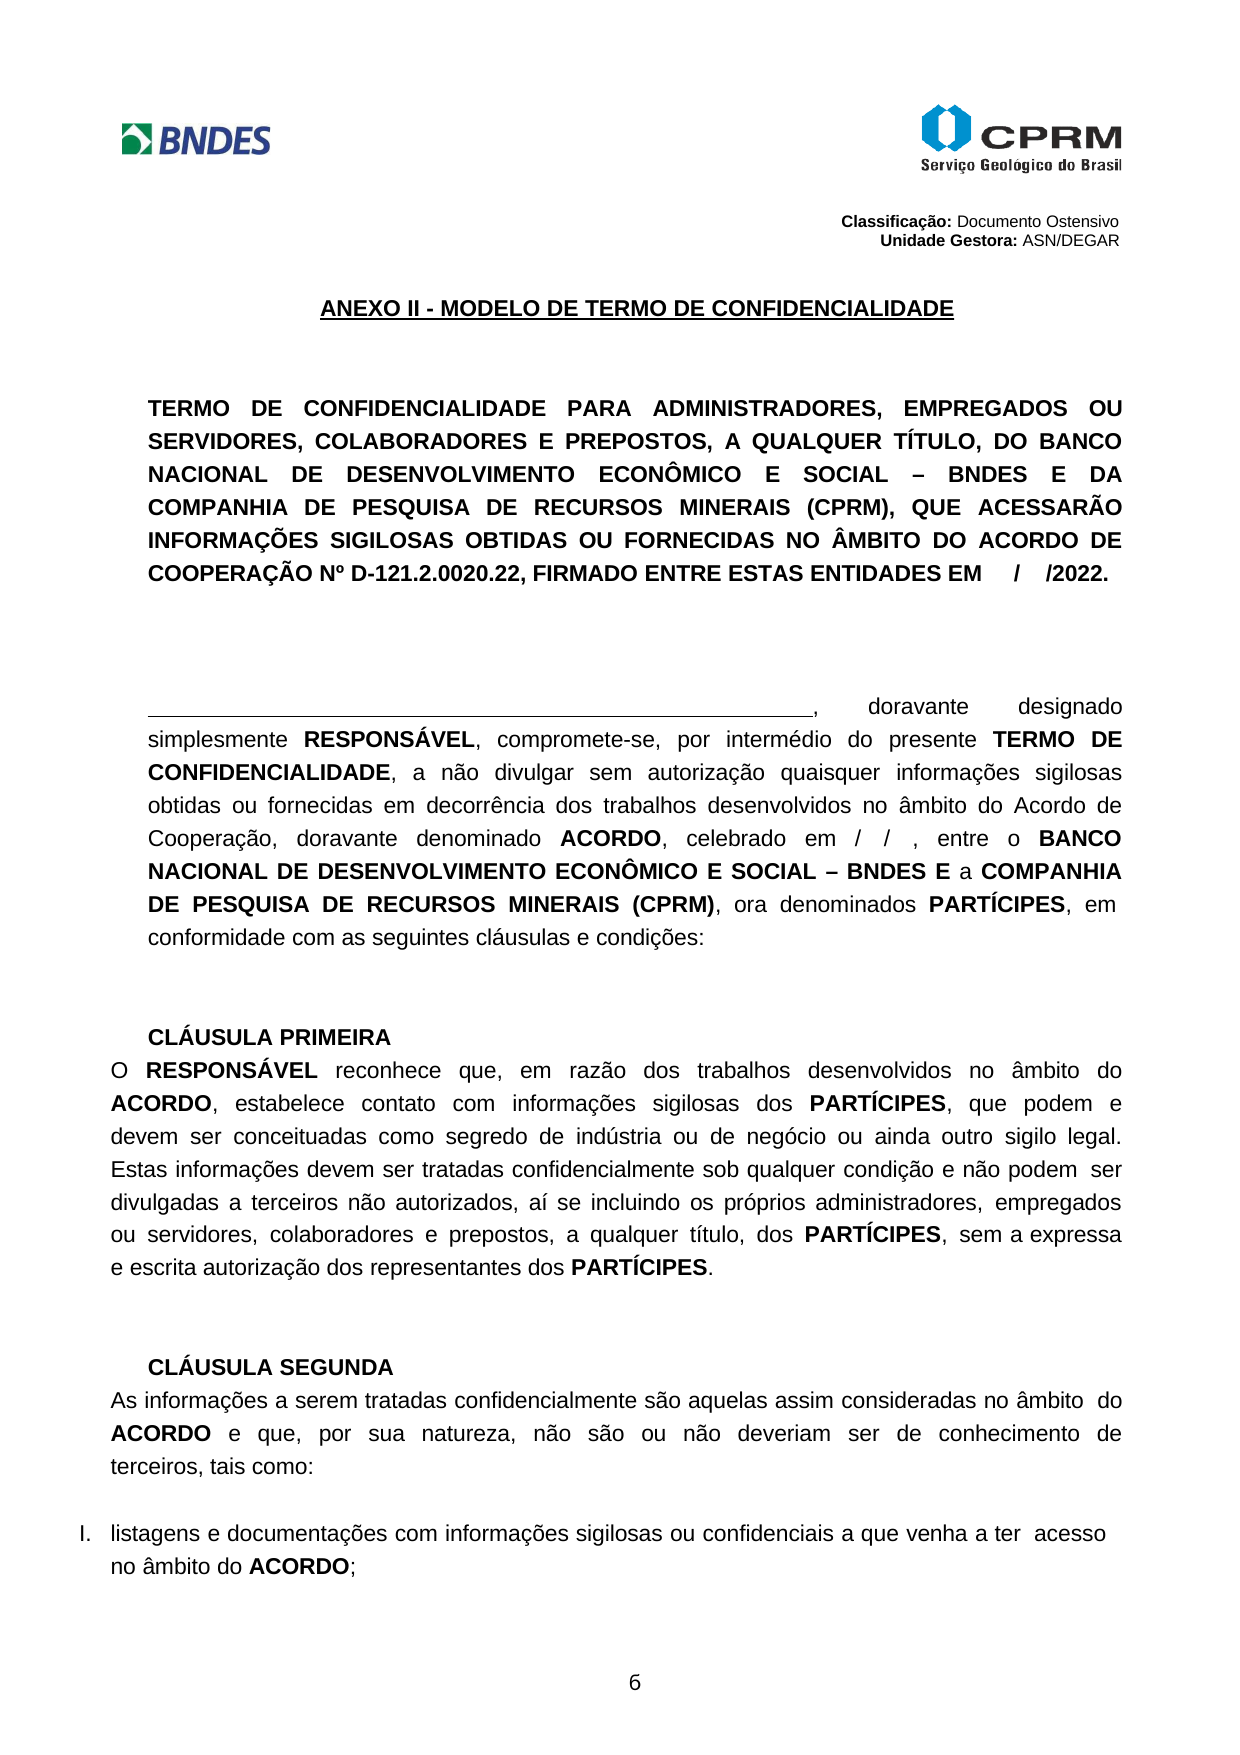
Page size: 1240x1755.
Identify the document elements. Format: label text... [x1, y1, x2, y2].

text ANEXO II - MODELO DE TERMO DE CONFIDENCIALIDADE [320, 295, 1133, 321]
text O RESPONSÁVEL reconhece que, em razão dos trabalhos desenvolvidos no âmbito do ACORDO, estabelece contato com informações sigilosas dos PARTÍCIPES, que podem e devem ser conceituadas como segredo de indústria ou de negócio ou ainda outro sigilo legal. Estas informações devem ser tratadas confidencialmente sob qualquer condição e não podem ser divulgadas a terceiros não autorizados, aí se incluindo os próprios administradores, empregados ou servidores, colaboradores e prepostos, a qualquer título, dos PARTÍCIPES, sem a expressa e escrita autorização dos representantes dos PARTÍCIPES. [110, 1057, 1122, 1281]
text TERMO DE CONFIDENCIALIDADE PARA ADMINISTRADORES, EMPREGADOS OU SERVIDORES, COLABORADORES E PREPOSTOS, A QUALQUER TÍTULO, DO BANCO NACIONAL DE DESENVOLVIMENTO ECONÔMICO E SOCIAL – BNDES E DA COMPANHIA DE PESQUISA DE RECURSOS MINERAIS (CPRM), QUE ACESSARÃO INFORMAÇÕES SIGILOSAS OBTIDAS OU FORNECIDAS NO ÂMBITO DO ACORDO DE COOPERAÇÃO Nº D-121.2.0020.22, FIRMADO ENTRE ESTAS ENTIDADES EM / /2022. [148, 395, 1123, 586]
text conformidade com as seguintes cláusulas e condições: [148, 923, 1133, 950]
text CLÁUSULA PRIMEIRA [148, 1023, 1133, 1050]
text CLÁUSULA SEGUNDA [148, 1354, 1133, 1380]
list listagens e documentações com informações sigilosas ou confidenciais a que venha a ter acesso no âmbito do ACORDO; [79, 1520, 1122, 1579]
text , doravante designado simplesmente RESPONSÁVEL, compromete-se, por intermédio do presente TERMO DE CONFIDENCIALIDADE, a não divulgar sem autorização quaisquer informações sigilosas obtidas ou fornecidas em decorrência dos trabalhos desenvolvidos no âmbito do Acordo de Cooperação, doravante denominado ACORDO, celebrado em / / , entre o BANCO NACIONAL DE DESENVOLVIMENTO ECONÔMICO E SOCIAL – BNDES E a COMPANHIA DE PESQUISA DE RECURSOS MINERAIS (CPRM), ora denominados PARTÍCIPES, em [148, 693, 1123, 917]
text As informações a serem tratadas confidencialmente são aquelas assim consideradas no âmbito do ACORDO e que, por sua natureza, não são ou não deveriam ser de conhecimento de terceiros, tais como: [110, 1387, 1122, 1480]
